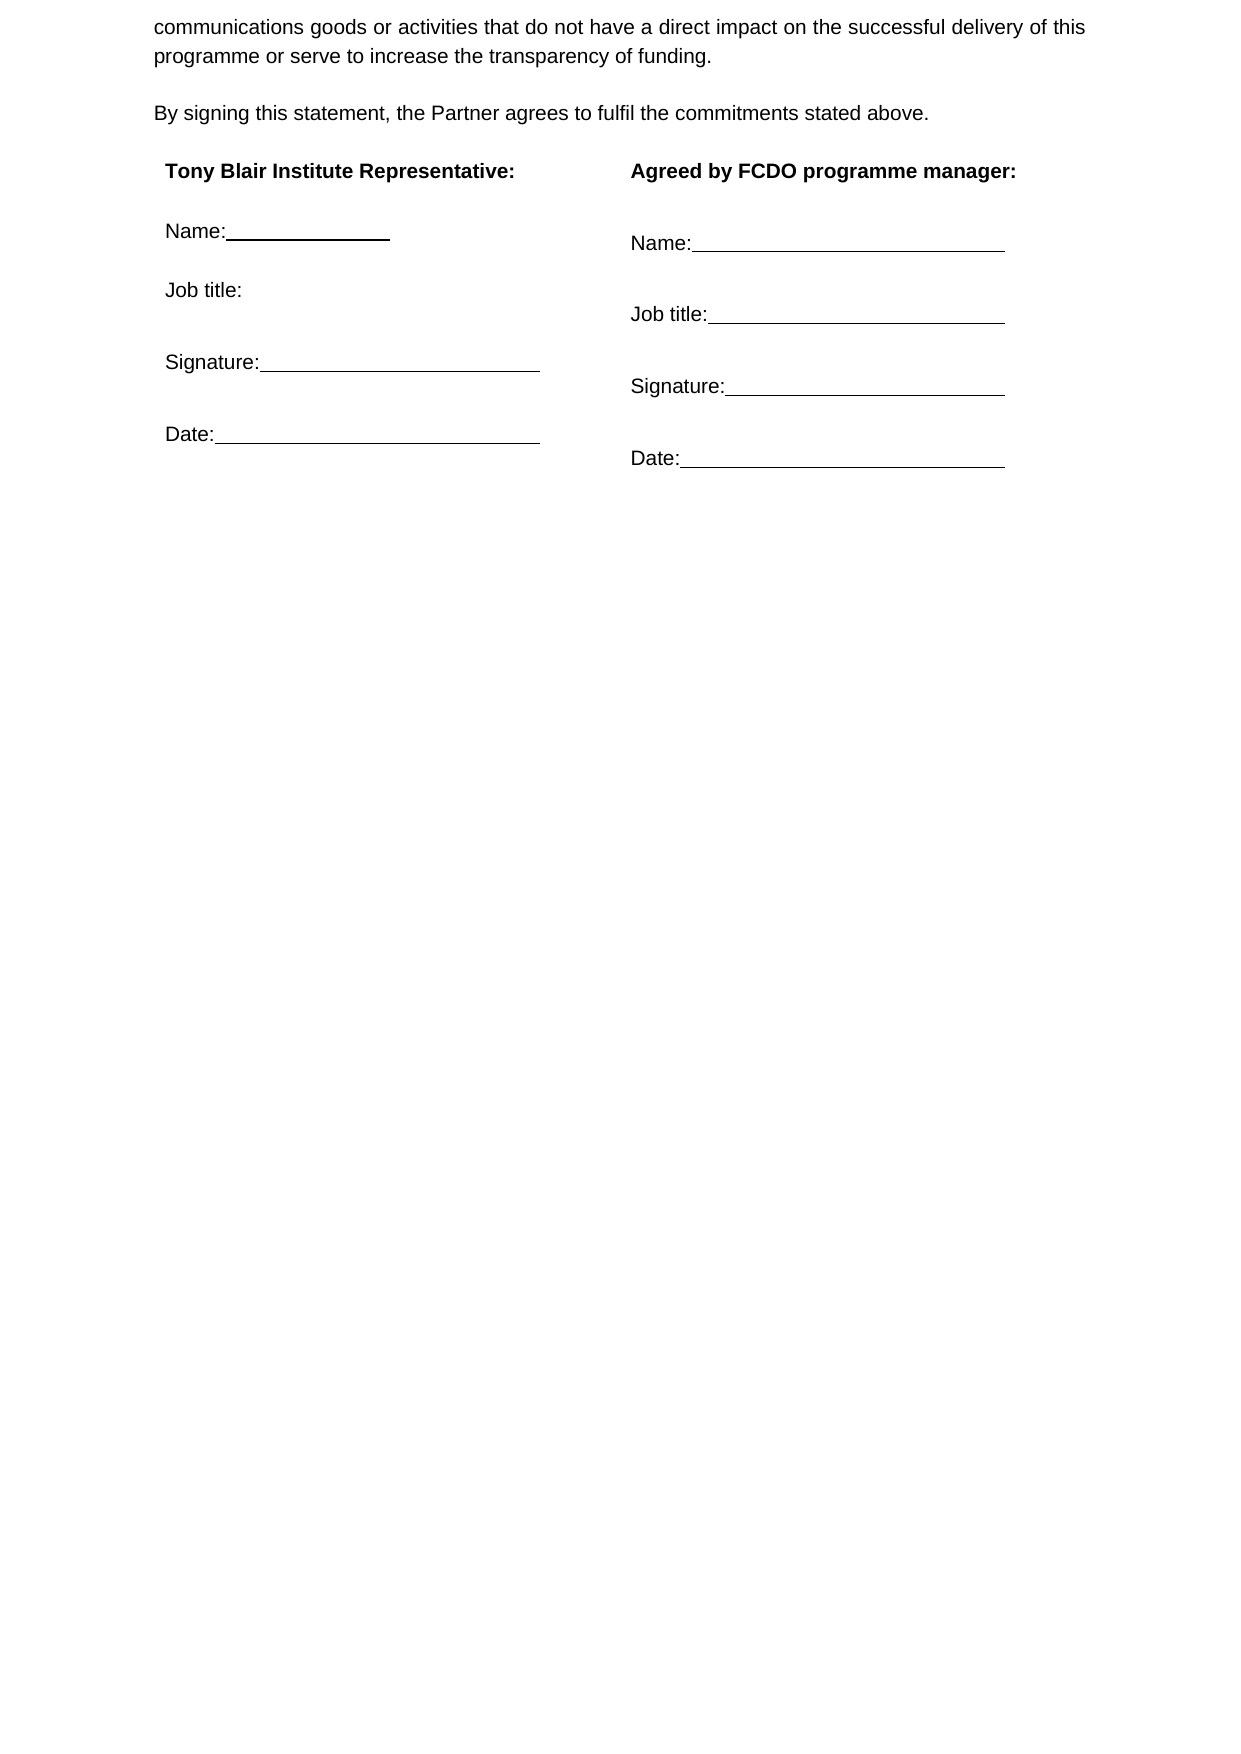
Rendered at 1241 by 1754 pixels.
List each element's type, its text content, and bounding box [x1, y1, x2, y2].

text By signing this statement, the Partner agrees to fulfil the commitments stated above. [153, 101, 1087, 125]
table_header Agreed by FCDO programme manager: Name: Job title: Signature: Date: [619, 159, 1095, 484]
text communications goods or activities that do not have a direct impact on the successful delivery of this programme or serve to increase the transparency of funding. [153, 15, 1087, 67]
table_header Tony Blair Institute Representative: Name: Job title: Signature: Date: [154, 159, 619, 484]
